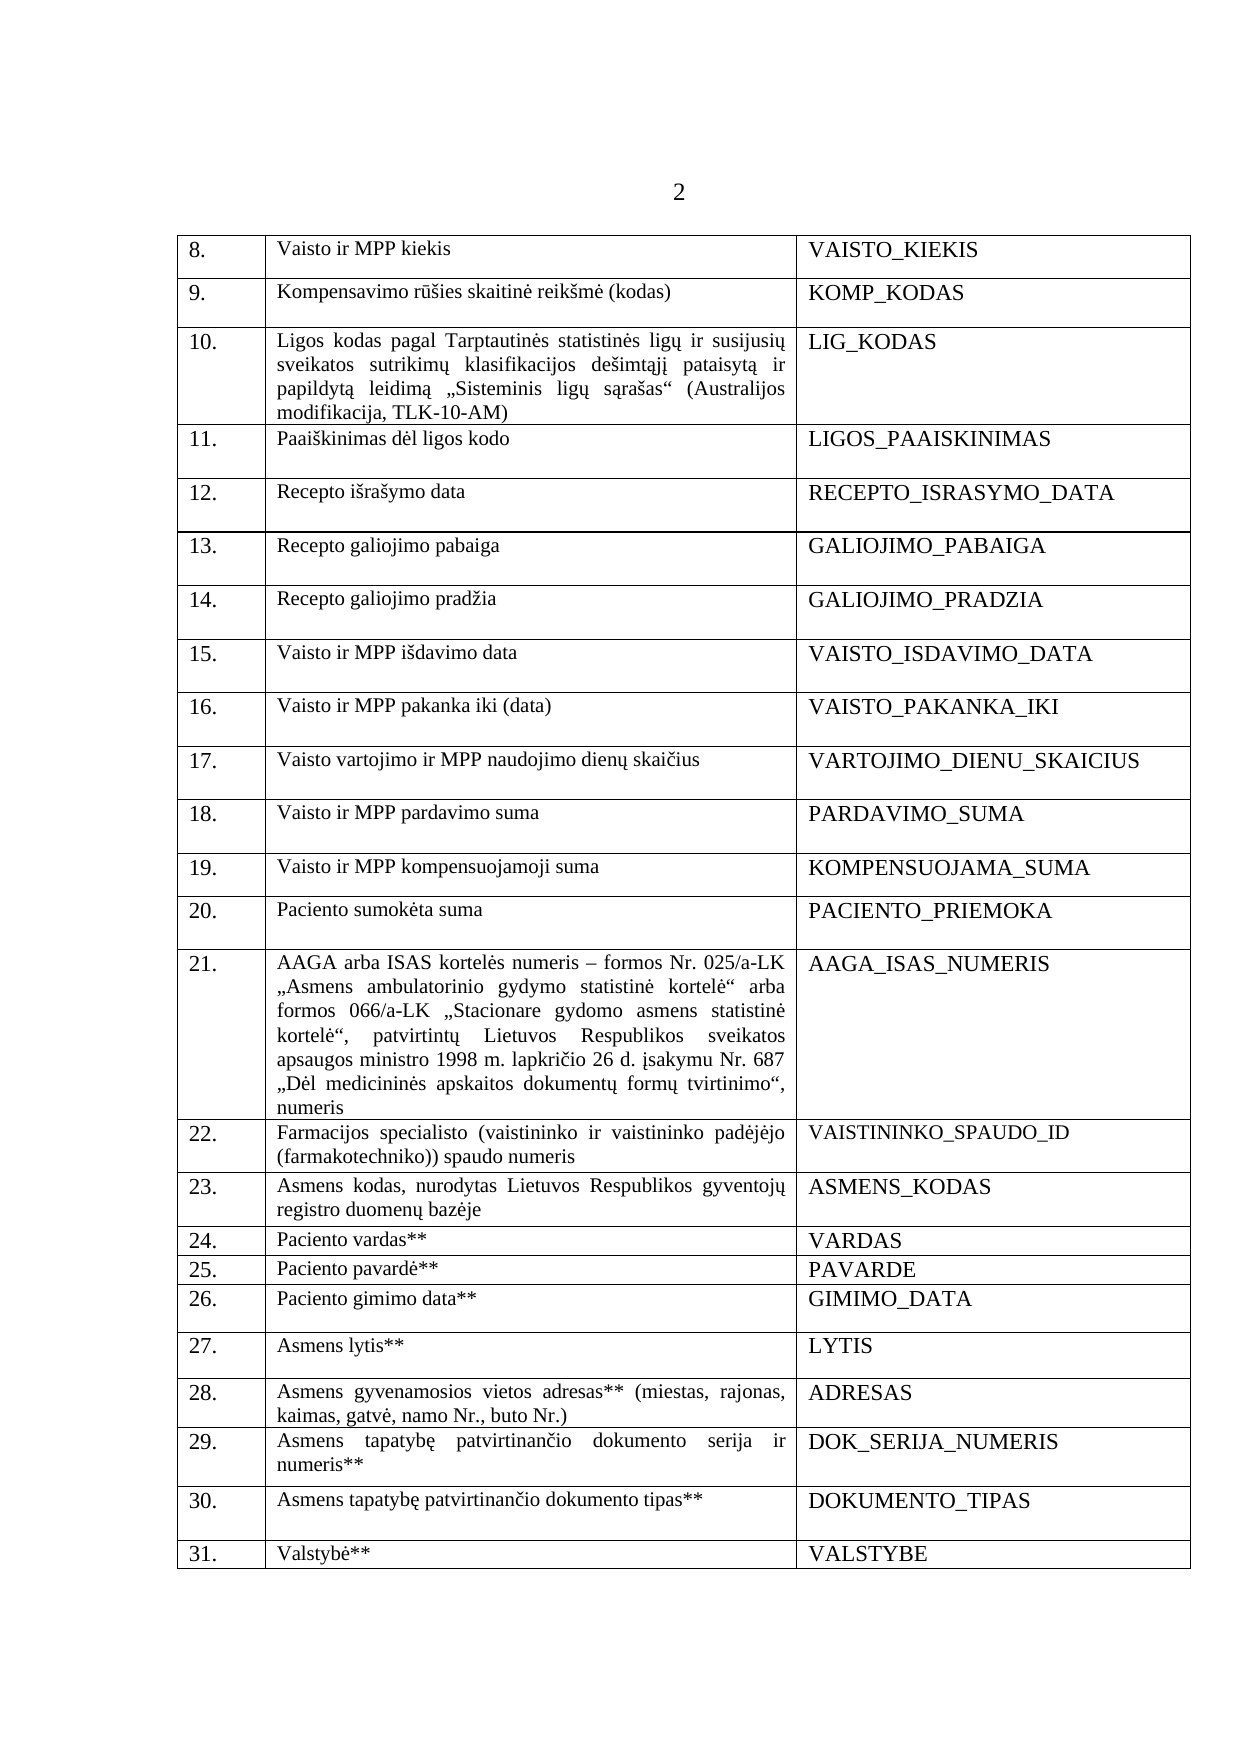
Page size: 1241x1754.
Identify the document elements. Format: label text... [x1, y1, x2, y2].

table_cell 12. [178, 479, 265, 531]
table_cell Vaisto ir MPP išdavimo data [266, 640, 796, 692]
table_cell PARDAVIMO_SUMA [797, 800, 1190, 853]
table_cell 17. [178, 747, 265, 799]
table_cell 19. [178, 854, 265, 896]
table_cell 26. [178, 1285, 265, 1332]
table_cell 13. [178, 533, 265, 585]
table_cell GIMIMO_DATA [797, 1285, 1190, 1332]
table_cell KOMP_KODAS [797, 279, 1190, 327]
table_cell 15. [178, 640, 265, 692]
table_cell 21. [178, 950, 265, 1119]
table_cell Vaisto ir MPP kiekis [266, 236, 796, 278]
table_cell 14. [178, 586, 265, 638]
table_cell RECEPTO_ISRASYMO_DATA [797, 479, 1190, 531]
table_cell Vaisto vartojimo ir MPP naudojimo dienų skaičius [266, 747, 796, 799]
table_cell VARDAS [797, 1227, 1190, 1255]
table_cell Kompensavimo rūšies skaitinė reikšmė (kodas) [266, 279, 796, 327]
table_cell Asmens kodas, nurodytas Lietuvos Respublikos gyventojų registro duomenų bazėje [266, 1173, 796, 1226]
table_cell 8. [178, 236, 265, 278]
table_cell 29. [178, 1428, 265, 1486]
table_cell VAISTININKO_SPAUDO_ID [797, 1120, 1190, 1172]
table_cell 9. [178, 279, 265, 327]
table_cell Vaisto ir MPP kompensuojamoji suma [266, 854, 796, 896]
table_cell Ligos kodas pagal Tarptautinės statistinės ligų ir susijusių sveikatos sutrikimų klasifikacijos dešimtąjį pataisytą ir papildytą leidimą „Sisteminis ligų sąrašas“ (Australijos modifikacija, TLK-10-AM) [266, 328, 796, 424]
table_cell Paciento gimimo data** [266, 1285, 796, 1332]
table_cell 24. [178, 1227, 265, 1255]
table_cell VAISTO_ISDAVIMO_DATA [797, 640, 1190, 692]
table_cell Asmens gyvenamosios vietos adresas** (miestas, rajonas, kaimas, gatvė, namo Nr., buto Nr.) [266, 1379, 796, 1427]
table_cell VALSTYBE [797, 1541, 1190, 1567]
table_cell GALIOJIMO_PRADZIA [797, 586, 1190, 638]
table_cell 28. [178, 1379, 265, 1427]
table_cell Paciento vardas** [266, 1227, 796, 1255]
table_cell Asmens tapatybę patvirtinančio dokumento serija ir numeris** [266, 1428, 796, 1486]
table_cell ASMENS_KODAS [797, 1173, 1190, 1226]
table_cell Asmens lytis** [266, 1333, 796, 1378]
table_cell Farmacijos specialisto (vaistininko ir vaistininko padėjėjo (farmakotechniko)) spaudo numeris [266, 1120, 796, 1172]
table_cell AAGA_ISAS_NUMERIS [797, 950, 1190, 1119]
table_cell 11. [178, 425, 265, 478]
table_cell 30. [178, 1487, 265, 1539]
table_cell Recepto galiojimo pradžia [266, 586, 796, 638]
table_cell PACIENTO_PRIEMOKA [797, 897, 1190, 949]
table_cell 16. [178, 693, 265, 746]
table_cell LIG_KODAS [797, 328, 1190, 424]
table_cell 31. [178, 1541, 265, 1567]
table_cell VAISTO_KIEKIS [797, 236, 1190, 278]
table_cell Vaisto ir MPP pardavimo suma [266, 800, 796, 853]
table_cell PAVARDE [797, 1256, 1190, 1284]
table_cell LYTIS [797, 1333, 1190, 1378]
table_cell 22. [178, 1120, 265, 1172]
table_cell Recepto išrašymo data [266, 479, 796, 531]
table_cell Asmens tapatybę patvirtinančio dokumento tipas** [266, 1487, 796, 1539]
table_cell DOKUMENTO_TIPAS [797, 1487, 1190, 1539]
table_cell LIGOS_PAAISKINIMAS [797, 425, 1190, 478]
table_cell Paaiškinimas dėl ligos kodo [266, 425, 796, 478]
table_cell 10. [178, 328, 265, 424]
table_cell VAISTO_PAKANKA_IKI [797, 693, 1190, 746]
table_cell DOK_SERIJA_NUMERIS [797, 1428, 1190, 1486]
table_cell 23. [178, 1173, 265, 1226]
table_cell Valstybė** [266, 1541, 796, 1567]
table_cell GALIOJIMO_PABAIGA [797, 533, 1190, 585]
table_cell 20. [178, 897, 265, 949]
table_cell Vaisto ir MPP pakanka iki (data) [266, 693, 796, 746]
table_cell 25. [178, 1256, 265, 1284]
table_cell AAGA arba ISAS kortelės numeris – formos Nr. 025/a-LK „Asmens ambulatorinio gydymo statistinė kortelė“ arba formos 066/a-LK „Stacionare gydomo asmens statistinė kortelė“, patvirtintų Lietuvos Respublikos sveikatos apsaugos ministro 1998 m. lapkričio 26 d. įsakymu Nr. 687 „Dėl medicininės apskaitos dokumentų formų tvirtinimo“, numeris [266, 950, 796, 1119]
table_cell ADRESAS [797, 1379, 1190, 1427]
table_cell 18. [178, 800, 265, 853]
table_cell VARTOJIMO_DIENU_SKAICIUS [797, 747, 1190, 799]
table_cell 27. [178, 1333, 265, 1378]
table_cell KOMPENSUOJAMA_SUMA [797, 854, 1190, 896]
table_cell Recepto galiojimo pabaiga [266, 533, 796, 585]
table_cell Paciento pavardė** [266, 1256, 796, 1284]
table_cell Paciento sumokėta suma [266, 897, 796, 949]
